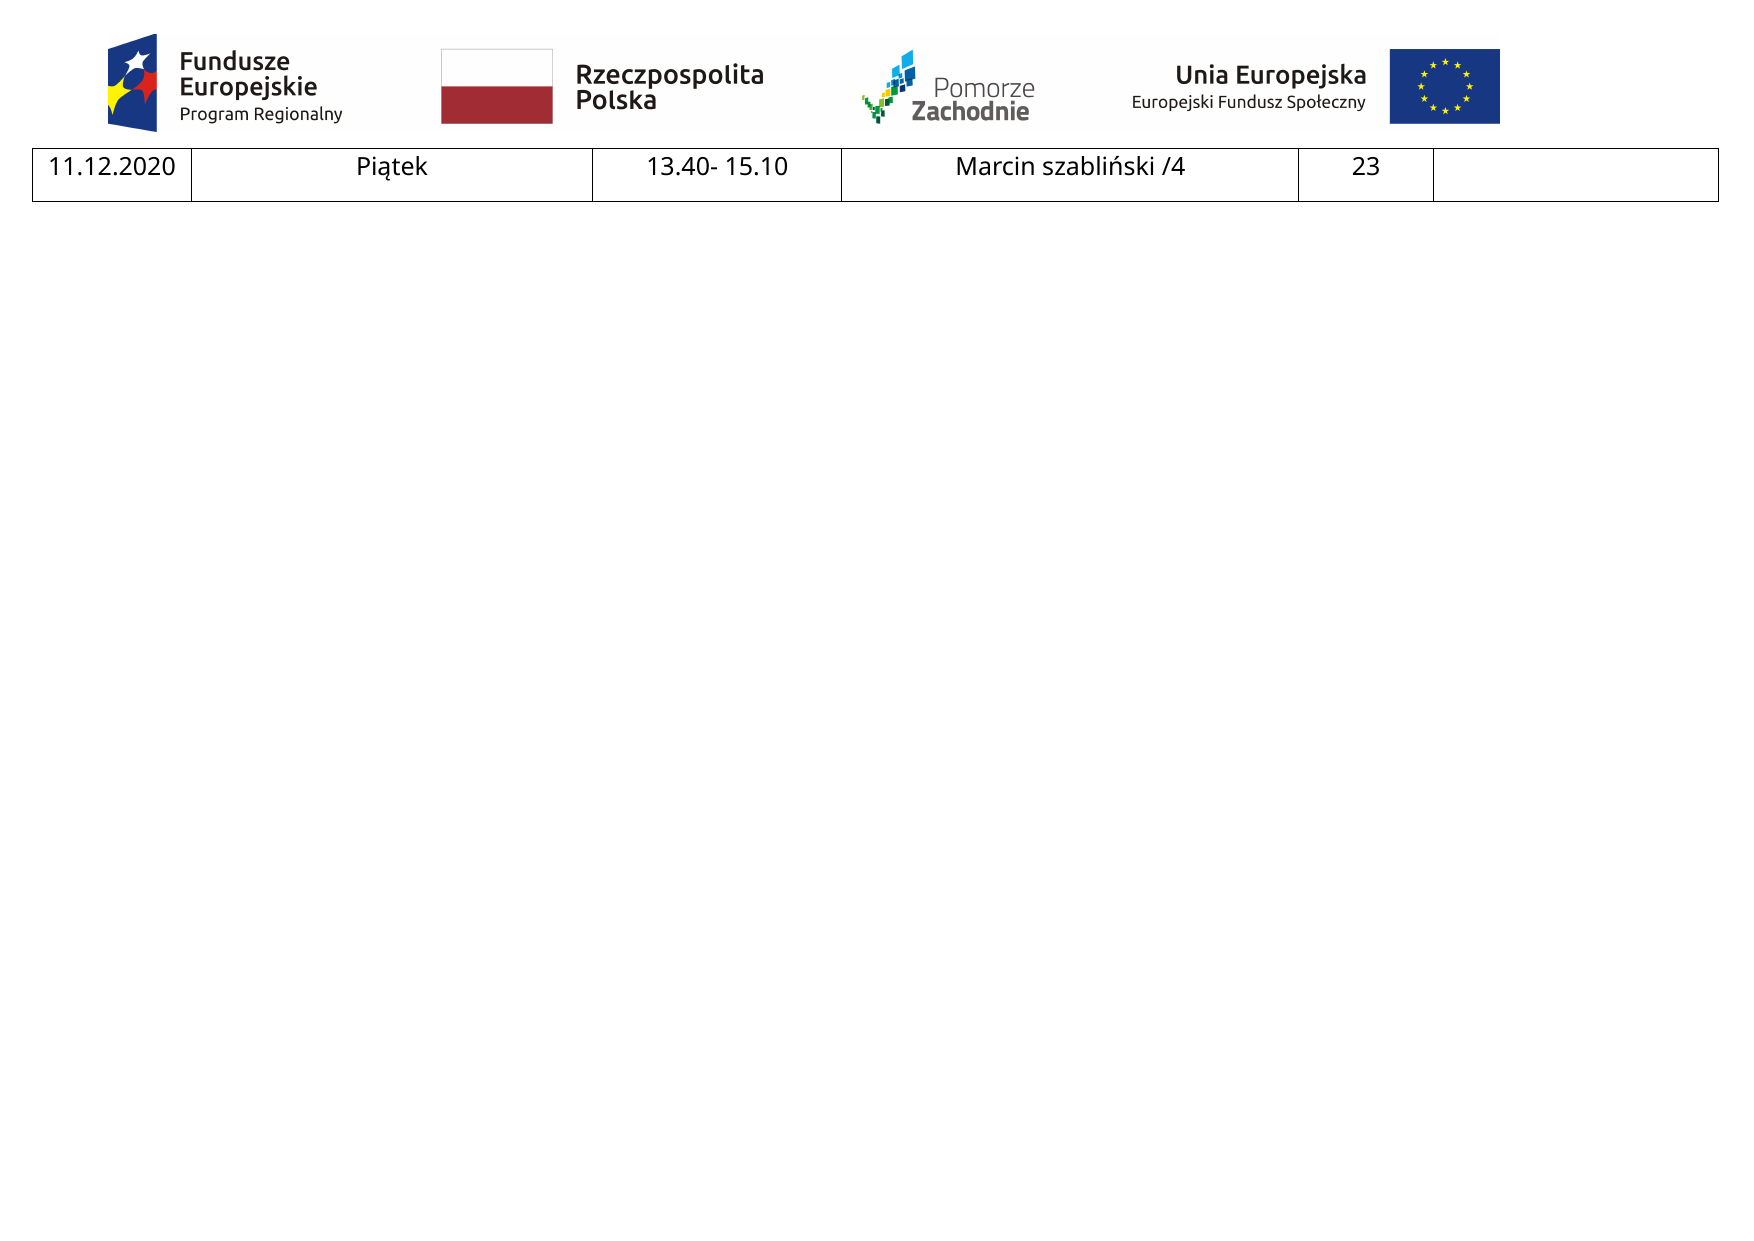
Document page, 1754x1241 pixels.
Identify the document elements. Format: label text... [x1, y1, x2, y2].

table_cell 23 [1299, 149, 1433, 201]
table_cell Marcin szabliński /4 [842, 149, 1298, 201]
table_cell 13.40- 15.10 [593, 149, 841, 201]
table_cell Piątek [192, 149, 592, 201]
table_cell [1434, 149, 1718, 201]
table_cell 11.12.2020 [33, 149, 191, 201]
